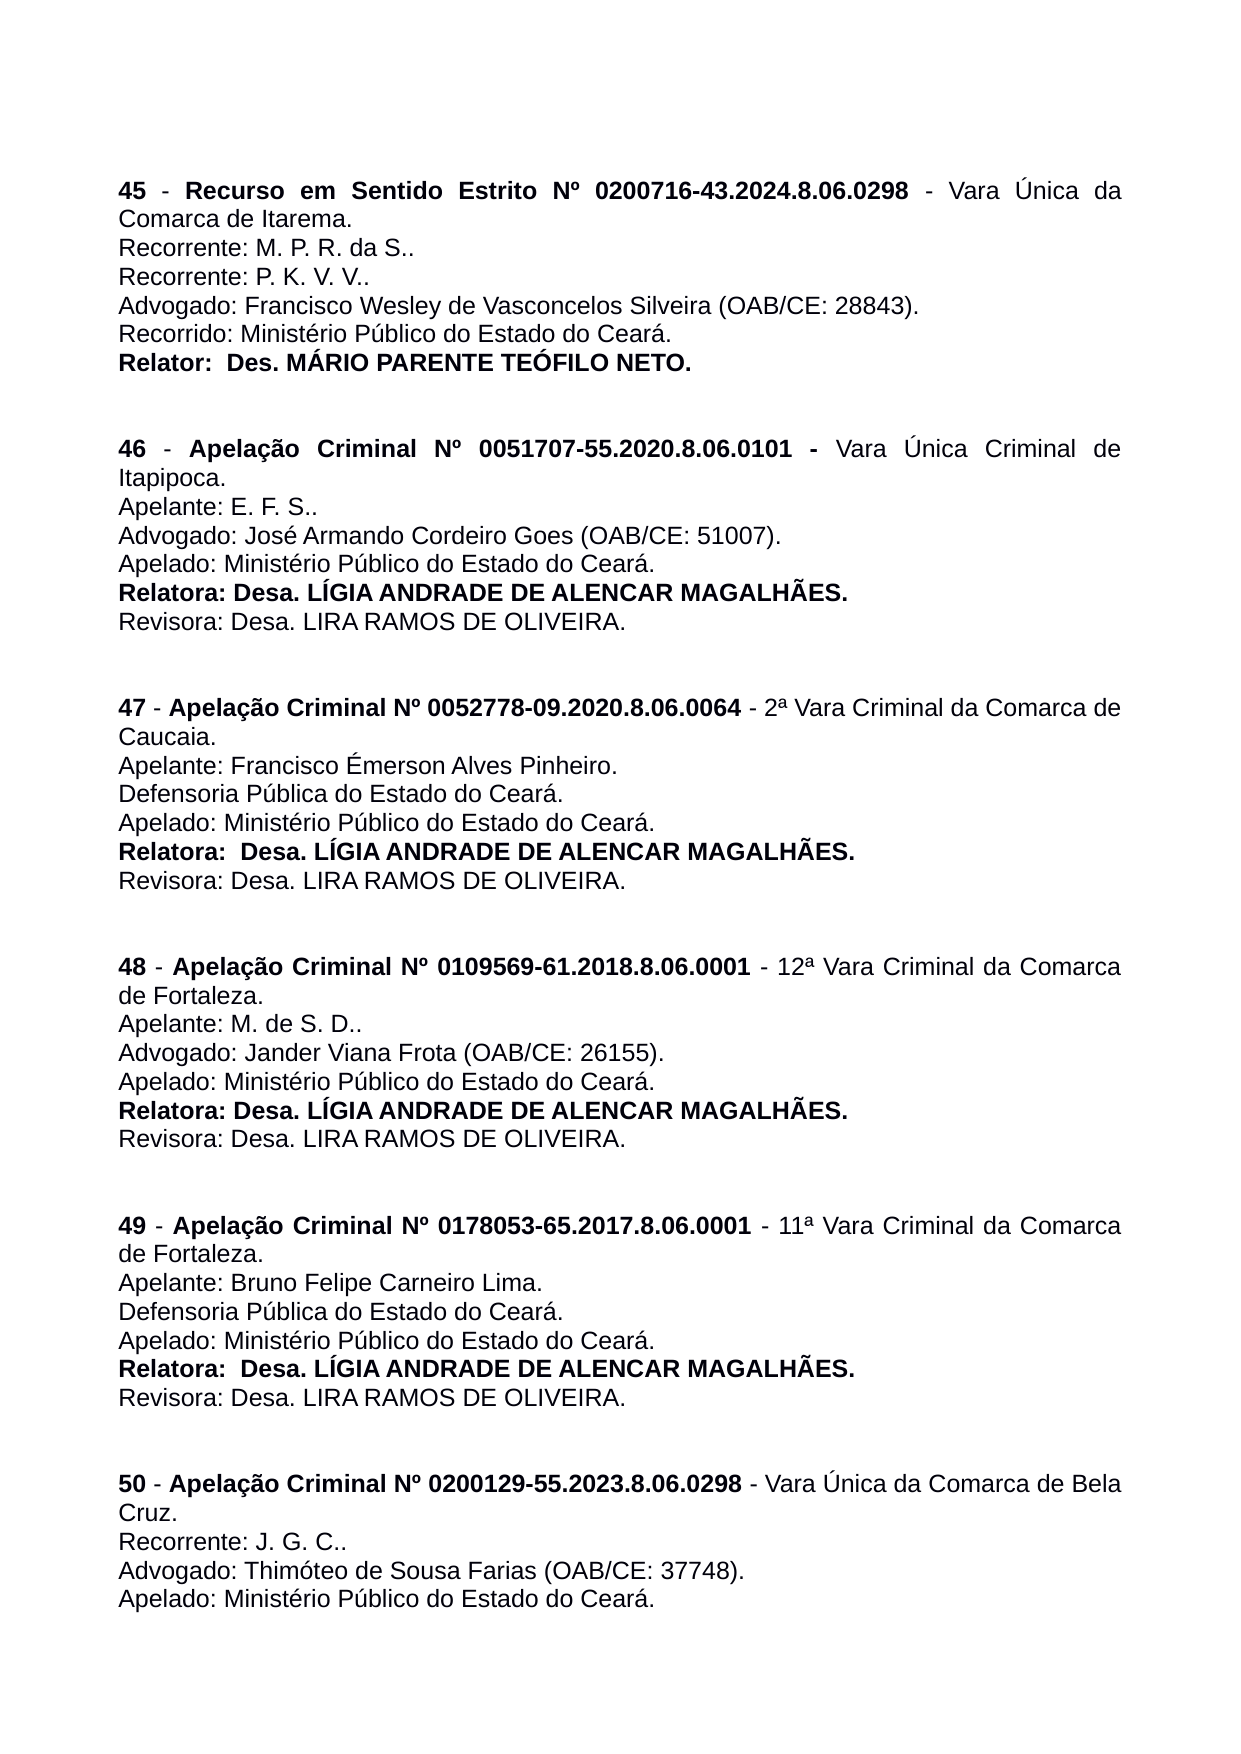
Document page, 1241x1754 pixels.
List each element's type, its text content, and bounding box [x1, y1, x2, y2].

text Apelado: Ministério Público do Estado do Ceará. [118, 1067, 1122, 1096]
text Defensoria Pública do Estado do Ceará. [118, 779, 1122, 808]
text 46 - Apelação Criminal Nº 0051707-55.2020.8.06.0101 - Vara Única Criminal de Itapipoca. [118, 434, 1122, 492]
text 50 - Apelação Criminal Nº 0200129-55.2023.8.06.0298 - Vara Única da Comarca de Bela Cruz. [118, 1469, 1122, 1527]
text 48 - Apelação Criminal Nº 0109569-61.2018.8.06.0001 - 12ª Vara Criminal da Comarca de Fortaleza. [118, 952, 1122, 1009]
text Apelado: Ministério Público do Estado do Ceará. [118, 808, 1122, 837]
text Revisora: Desa. LIRA RAMOS DE OLIVEIRA. [118, 866, 1122, 894]
text Recorrido: Ministério Público do Estado do Ceará. [118, 319, 1122, 348]
text Revisora: Desa. LIRA RAMOS DE OLIVEIRA. [118, 607, 1122, 636]
text Relatora: Desa. LÍGIA ANDRADE DE ALENCAR MAGALHÃES. [118, 1354, 1122, 1383]
text Advogado: José Armando Cordeiro Goes (OAB/CE: 51007). [118, 521, 1122, 549]
text Advogado: Jander Viana Frota (OAB/CE: 26155). [118, 1038, 1122, 1067]
text Apelante: Francisco Émerson Alves Pinheiro. [118, 751, 1122, 779]
text Apelado: Ministério Público do Estado do Ceará. [118, 1326, 1122, 1354]
text Apelante: M. de S. D.. [118, 1009, 1122, 1038]
text Relator: Des. MÁRIO PARENTE TEÓFILO NETO. [118, 348, 1122, 377]
text Relatora: Desa. LÍGIA ANDRADE DE ALENCAR MAGALHÃES. [118, 1096, 1122, 1124]
text Advogado: Thimóteo de Sousa Farias (OAB/CE: 37748). [118, 1556, 1122, 1584]
text Recorrente: J. G. C.. [118, 1527, 1122, 1556]
text 49 - Apelação Criminal Nº 0178053-65.2017.8.06.0001 - 11ª Vara Criminal da Comarca de Fortaleza. [118, 1211, 1122, 1268]
text Defensoria Pública do Estado do Ceará. [118, 1297, 1122, 1326]
text Advogado: Francisco Wesley de Vasconcelos Silveira (OAB/CE: 28843). [118, 291, 1122, 319]
text Revisora: Desa. LIRA RAMOS DE OLIVEIRA. [118, 1383, 1122, 1412]
text Revisora: Desa. LIRA RAMOS DE OLIVEIRA. [118, 1124, 1122, 1153]
text Recorrente: M. P. R. da S.. [118, 233, 1122, 262]
text Relatora: Desa. LÍGIA ANDRADE DE ALENCAR MAGALHÃES. [118, 578, 1122, 607]
text Apelante: Bruno Felipe Carneiro Lima. [118, 1268, 1122, 1297]
text 45 - Recurso em Sentido Estrito Nº 0200716-43.2024.8.06.0298 - Vara Única da Comarca de Itarema. [118, 176, 1122, 233]
text 47 - Apelação Criminal Nº 0052778-09.2020.8.06.0064 - 2ª Vara Criminal da Comarca de Caucaia. [118, 693, 1122, 751]
text Apelado: Ministério Público do Estado do Ceará. [118, 1584, 1122, 1613]
text Recorrente: P. K. V. V.. [118, 262, 1122, 291]
text Relatora: Desa. LÍGIA ANDRADE DE ALENCAR MAGALHÃES. [118, 837, 1122, 866]
text Apelante: E. F. S.. [118, 492, 1122, 521]
text Apelado: Ministério Público do Estado do Ceará. [118, 549, 1122, 578]
